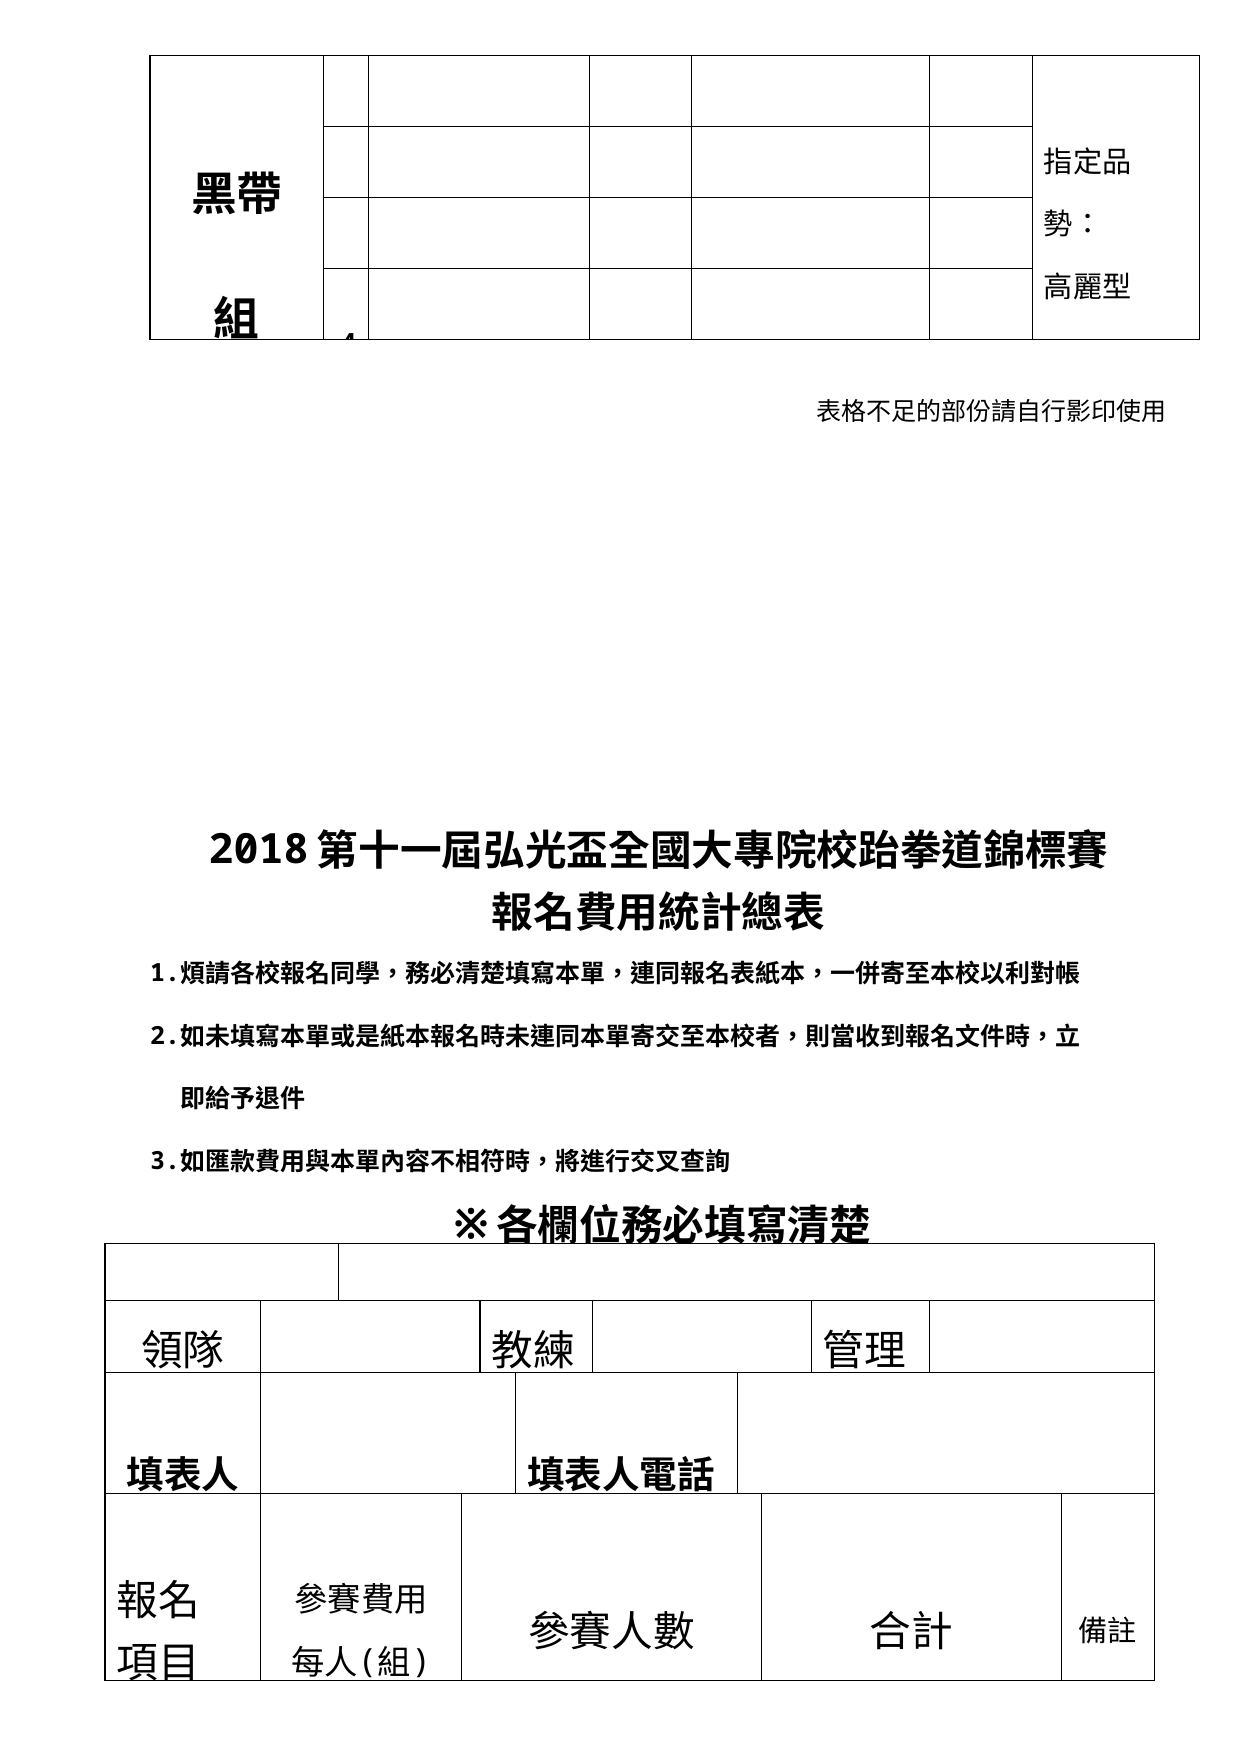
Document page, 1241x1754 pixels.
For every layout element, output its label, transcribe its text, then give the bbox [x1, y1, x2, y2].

table_cell [930, 269, 1032, 339]
table_cell [692, 127, 929, 197]
table_cell [930, 56, 1032, 126]
table_cell [590, 269, 691, 339]
text 即給予退件 [150, 1055, 1167, 1118]
table_cell [261, 1373, 515, 1493]
table_cell 1 [324, 56, 368, 126]
text 1.煩請各校報名同學，務必清楚填寫本單，連同報名表紙本，一併寄至本校以利對帳 [150, 930, 1167, 993]
table_cell [261, 1301, 479, 1372]
table_cell [738, 1373, 1154, 1493]
table_cell 填表人 [106, 1373, 260, 1493]
table_cell [930, 1301, 1154, 1372]
table_cell 參賽人數 [462, 1494, 761, 1680]
table_cell [692, 269, 929, 339]
table_cell 2 [324, 127, 368, 197]
table_cell 報名 項目 [106, 1494, 260, 1680]
text 2.如未填寫本單或是紙本報名時未連同本單寄交至本校者，則當收到報名文件時，立 [150, 993, 1167, 1055]
table_cell 黑帶組 [151, 56, 323, 339]
text 2018第十一屆弘光盃全國大專院校跆拳道錦標賽 [150, 805, 1167, 868]
table_cell [692, 56, 929, 126]
table_cell [369, 198, 589, 268]
table_cell 備註 [1062, 1494, 1154, 1680]
table_cell [369, 56, 589, 126]
table_cell 填表人電話 [516, 1373, 737, 1493]
table_cell 領隊 [106, 1301, 260, 1372]
table_cell 管理 [812, 1301, 929, 1372]
table_cell [692, 198, 929, 268]
table_cell [590, 56, 691, 126]
table_cell 4 [324, 269, 368, 339]
table_header [339, 1244, 1154, 1300]
text 表格不足的部份請自行影印使用 [150, 368, 1167, 430]
table_cell 3 [324, 198, 368, 268]
table_cell [593, 1301, 811, 1372]
text ※各欄位務必填寫清楚 [150, 1180, 1167, 1243]
table_cell 教練 [481, 1301, 592, 1372]
table_cell [590, 127, 691, 197]
table_cell 合計 [762, 1494, 1061, 1680]
table_cell [369, 269, 589, 339]
text 報名費用統計總表 [150, 868, 1167, 930]
table_cell [930, 127, 1032, 197]
table_cell [369, 127, 589, 197]
table_header 單位 [106, 1244, 338, 1300]
table_cell 指定品勢： 高麗型 [1033, 56, 1199, 339]
table_cell 參賽費用 每人(組) [261, 1494, 461, 1680]
text 3.如匯款費用與本單內容不相符時，將進行交叉查詢 [150, 1118, 1167, 1180]
table_cell [590, 198, 691, 268]
table_cell [930, 198, 1032, 268]
